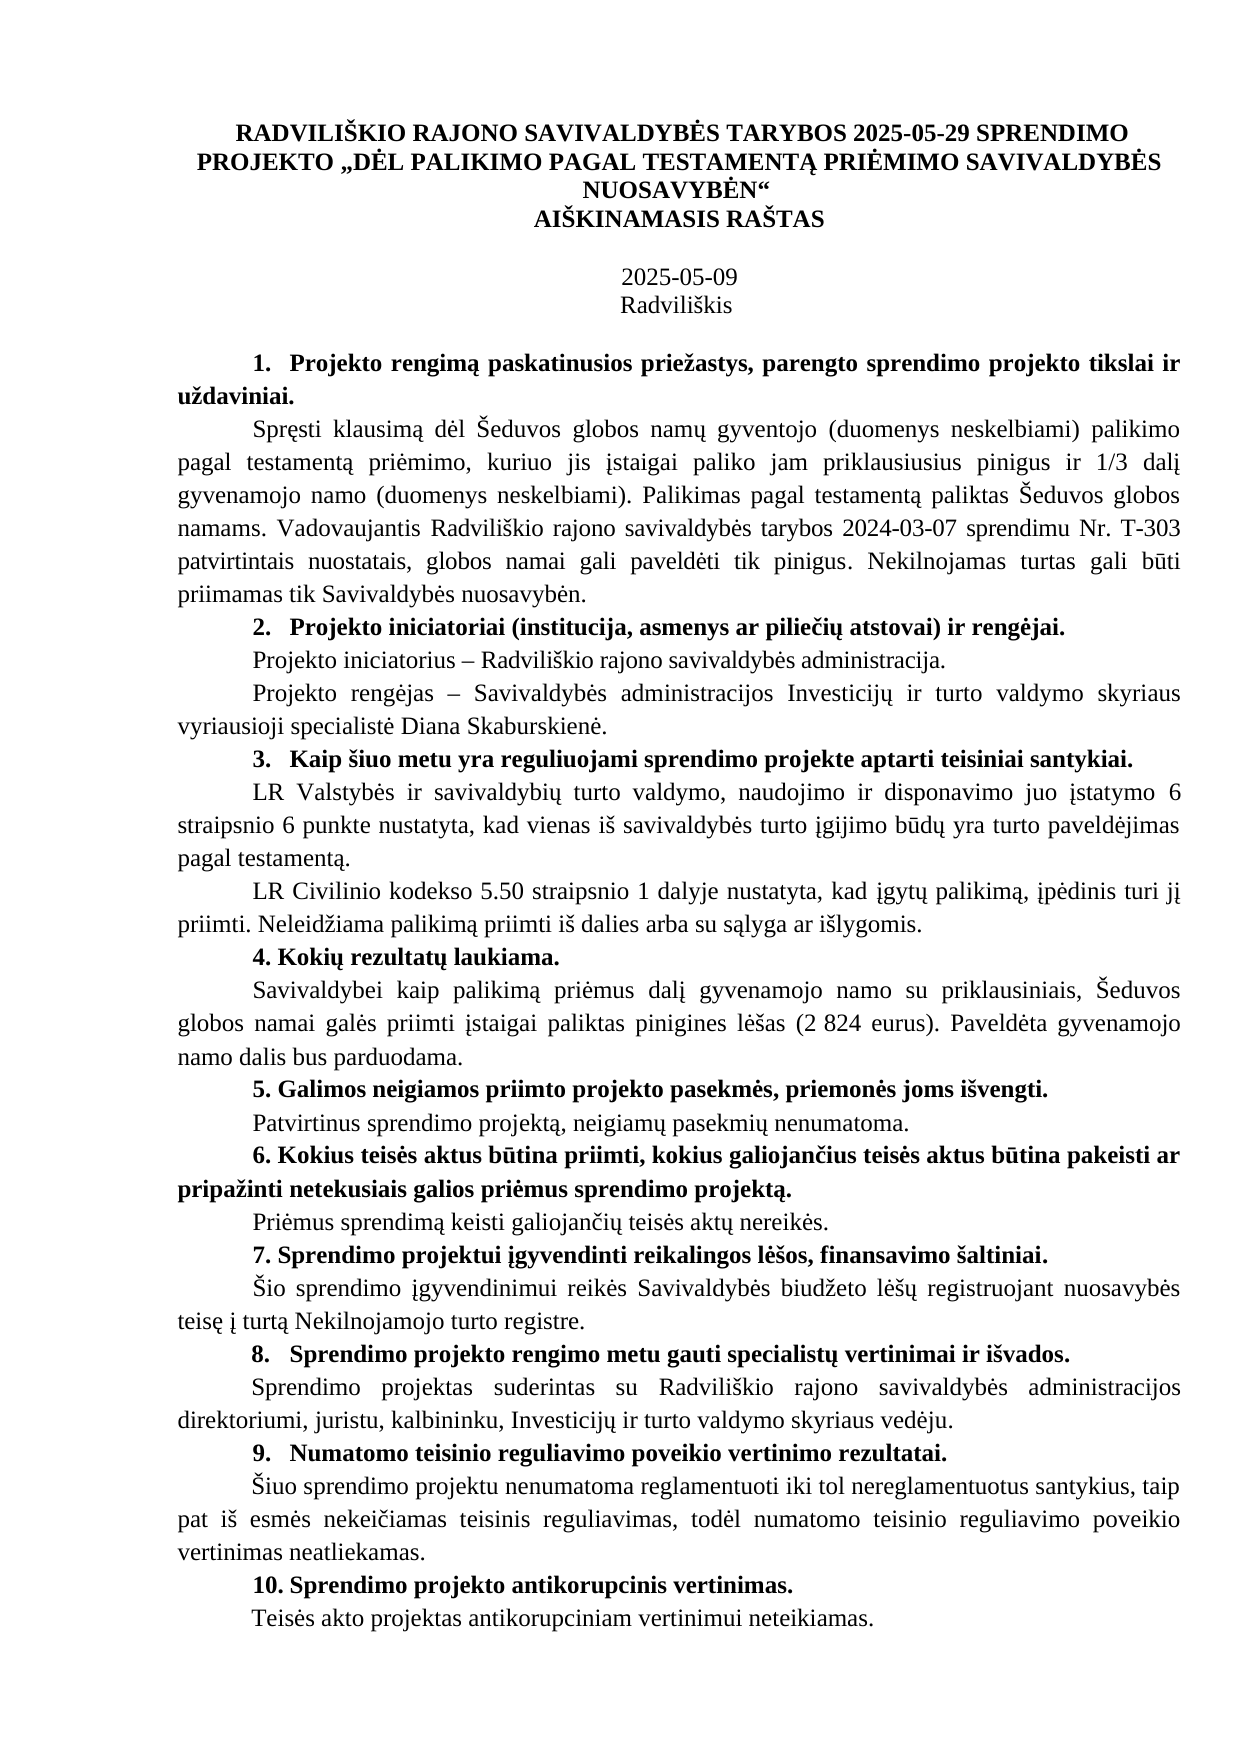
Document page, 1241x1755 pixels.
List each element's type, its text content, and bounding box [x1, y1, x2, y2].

text Šio sprendimo įgyvendinimui reikės Savivaldybės biudžeto lėšų registruojant nuosavybės teisę į turtą Nekilnojamojo turto registre. [177, 1273, 1181, 1334]
text 1. Projekto rengimą paskatinusios priežastys, parengto sprendimo projekto tikslai ir uždaviniai. [177, 348, 1181, 410]
text Spręsti klausimą dėl Šeduvos globos namų gyventojo (duomenys neskelbiami) palikimo pagal testamentą priėmimo, kuriuo jis įstaigai paliko jam priklausiusius pinigus ir 1/3 dalį gyvenamojo namo (duomenys neskelbiami). Palikimas pagal testamentą paliktas Šeduvos globos namams. Vadovaujantis Radviliškio rajono savivaldybės tarybos 2024-03-07 sprendimu Nr. T-303 patvirtintais nuostatais, globos namai gali paveldėti tik pinigus. Nekilnojamas turtas gali būti priimamas tik Savivaldybės nuosavybėn. [177, 414, 1181, 608]
text AIŠKINAMASIS RAŠTAS [177, 204, 1181, 233]
text Patvirtinus sprendimo projektą, neigiamų pasekmių nenumatoma. [177, 1108, 1181, 1136]
text 2. Projekto iniciatoriai (institucija, asmenys ar piliečių atstovai) ir rengėjai. [177, 612, 1181, 641]
text Sprendimo projektas suderintas su Radviliškio rajono savivaldybės administracijos direktoriumi, juristu, kalbininku, Investicijų ir turto valdymo skyriaus vedėju. [177, 1372, 1181, 1433]
text Projekto iniciatorius – Radviliškio rajono savivaldybės administracija. [177, 645, 1181, 674]
text LR Civilinio kodekso 5.50 straipsnio 1 dalyje nustatyta, kad įgytų palikimą, įpėdinis turi jį priimti. Neleidžiama palikimą priimti iš dalies arba su sąlyga ar išlygomis. [177, 876, 1181, 938]
text 3. Kaip šiuo metu yra reguliuojami sprendimo projekte aptarti teisiniai santykiai. [177, 744, 1181, 773]
text 2025-05-09 [177, 262, 1181, 291]
text 10. Sprendimo projekto antikorupcinis vertinimas. [177, 1570, 1181, 1599]
text Radviliškio rajono Savivaldybės tarybos 2025-05-29 sprendimo projekto „DĖL palikimo pagal testamentą prIĖMIMO SAVIVALDYBĖS NUOSAVYBĖN“ [177, 118, 1181, 204]
text LR Valstybės ir savivaldybių turto valdymo, naudojimo ir disponavimo juo įstatymo 6 straipsnio 6 punkte nustatyta, kad vienas iš savivaldybės turto įgijimo būdų yra turto paveldėjimas pagal testamentą. [177, 777, 1181, 872]
text 8. Sprendimo projekto rengimo metu gauti specialistų vertinimai ir išvados. [177, 1339, 1181, 1367]
text 5. Galimos neigiamos priimto projekto pasekmės, priemonės joms išvengti. [177, 1074, 1181, 1103]
text Projekto rengėjas – Savivaldybės administracijos Investicijų ir turto valdymo skyriaus vyriausioji specialistė Diana Skaburskienė. [177, 678, 1181, 740]
text Radviliškis [177, 291, 1181, 319]
text 9. Numatomo teisinio reguliavimo poveikio vertinimo rezultatai. [177, 1438, 1181, 1467]
text 6. Kokius teisės aktus būtina priimti, kokius galiojančius teisės aktus būtina pakeisti ar pripažinti netekusiais galios priėmus sprendimo projektą. [177, 1141, 1181, 1202]
text 4. Kokių rezultatų laukiama. [177, 942, 1181, 971]
text Teisės akto projektas antikorupciniam vertinimui neteikiamas. [177, 1603, 1181, 1632]
text Priėmus sprendimą keisti galiojančių teisės aktų nereikės. [177, 1207, 1181, 1235]
text 7. Sprendimo projektui įgyvendinti reikalingos lėšos, finansavimo šaltiniai. [177, 1240, 1181, 1268]
text Savivaldybei kaip palikimą priėmus dalį gyvenamojo namo su priklausiniais, Šeduvos globos namai galės priimti įstaigai paliktas pinigines lėšas (2 824 eurus). Paveldėta gyvenamojo namo dalis bus parduodama. [177, 976, 1181, 1070]
text Šiuo sprendimo projektu nenumatoma reglamentuoti iki tol nereglamentuotus santykius, taip pat iš esmės nekeičiamas teisinis reguliavimas, todėl numatomo teisinio reguliavimo poveikio vertinimas neatliekamas. [177, 1471, 1181, 1566]
